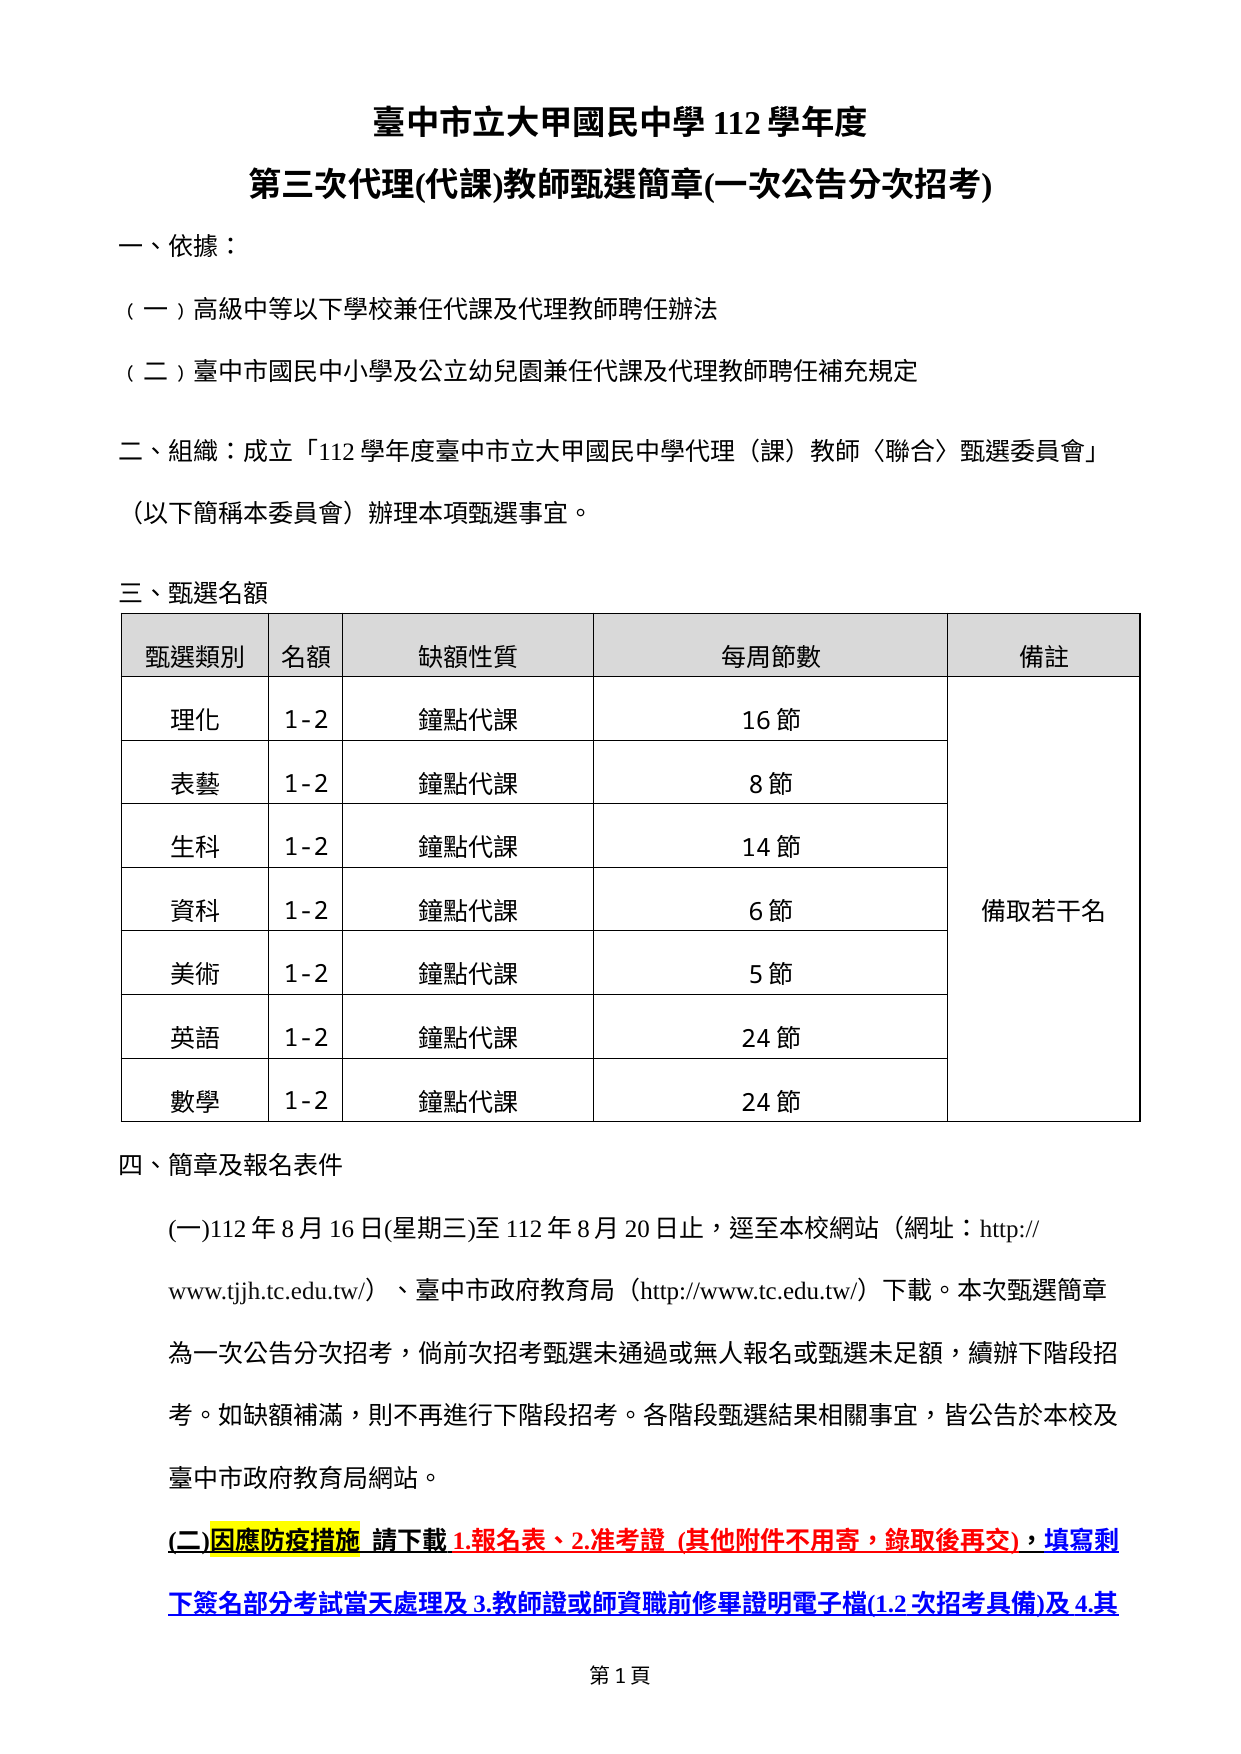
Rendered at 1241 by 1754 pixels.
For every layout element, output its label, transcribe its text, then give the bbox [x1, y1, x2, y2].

table_header 備註 [948, 614, 1139, 676]
table_cell 鐘點代課 [343, 741, 593, 803]
text 四、簡章及報名表件 [118, 1122, 1122, 1184]
table_cell 生科 [122, 804, 268, 867]
table_cell 1-2 [269, 995, 342, 1057]
table_cell 8節 [594, 741, 947, 803]
table_cell 1-2 [269, 677, 342, 740]
table_cell 1-2 [269, 931, 342, 994]
table_cell 1-2 [269, 1059, 342, 1121]
table_header 缺額性質 [343, 614, 593, 676]
table_cell 鐘點代課 [343, 804, 593, 867]
text 第三次代理(代課)教師甄選簡章(一次公告分次招考) [118, 141, 1122, 203]
text 二、組織：成立「112學年度臺中市立大甲國民中學代理（課）教師〈聯合〉甄選委員會」（以下簡稱本委員會）辦理本項甄選事宜。 [118, 408, 1122, 533]
text 三、甄選名額 [118, 550, 1122, 613]
table_cell 24節 [594, 1059, 947, 1121]
text ﹙一﹚高級中等以下學校兼任代課及代理教師聘任辦法 [118, 266, 1122, 328]
table_cell 16節 [594, 677, 947, 740]
text (一)112年8月16日(星期三)至112年8月20日止，逕至本校網站（網址：http://www.tjjh.tc.edu.tw/）、臺中市政府教育局（http://www.tc.edu.tw/）下載。本次甄選簡章為一次公告分次招考，倘前次招考甄選未通過或無人報名或甄選未足額，續辦下階段招考。如缺額補滿，則不再進行下階段招考。各階段甄選結果相關事宜，皆公告於本校及臺中市政府教育局網站。 [168, 1184, 1122, 1497]
text (二)因應防疫措施 請下載1.報名表、2.准考證 (其他附件不用寄，錄取後再交)，填寫剩下簽名部分考試當天處理及3.教師證或師資職前修畢證明電子檔(1.2次招考具備)及4.其 [168, 1497, 1122, 1622]
table_cell 鐘點代課 [343, 868, 593, 930]
table_cell 1-2 [269, 741, 342, 803]
text 一、依據： [118, 203, 1122, 266]
table_cell 1-2 [269, 804, 342, 867]
table_cell 1-2 [269, 868, 342, 930]
table_cell 理化 [122, 677, 268, 740]
table_cell 英語 [122, 995, 268, 1057]
text 臺中市立大甲國民中學112學年度 [118, 78, 1122, 141]
table_header 甄選類別 [122, 614, 268, 676]
table_cell 5節 [594, 931, 947, 994]
table_cell 24節 [594, 995, 947, 1057]
table_cell 表藝 [122, 741, 268, 803]
table_cell 鐘點代課 [343, 995, 593, 1057]
table_header 名額 [269, 614, 342, 676]
table_cell 14節 [594, 804, 947, 867]
table_cell 美術 [122, 931, 268, 994]
table_header 每周節數 [594, 614, 947, 676]
table_cell 鐘點代課 [343, 1059, 593, 1121]
table_cell 資科 [122, 868, 268, 930]
table_cell 鐘點代課 [343, 931, 593, 994]
table_cell 6節 [594, 868, 947, 930]
table_cell 數學 [122, 1059, 268, 1121]
table_cell 備取若干名 [948, 677, 1139, 1121]
text ﹙二﹚臺中市國民中小學及公立幼兒園兼任代課及代理教師聘任補充規定 [118, 328, 1122, 391]
table_cell 鐘點代課 [343, 677, 593, 740]
